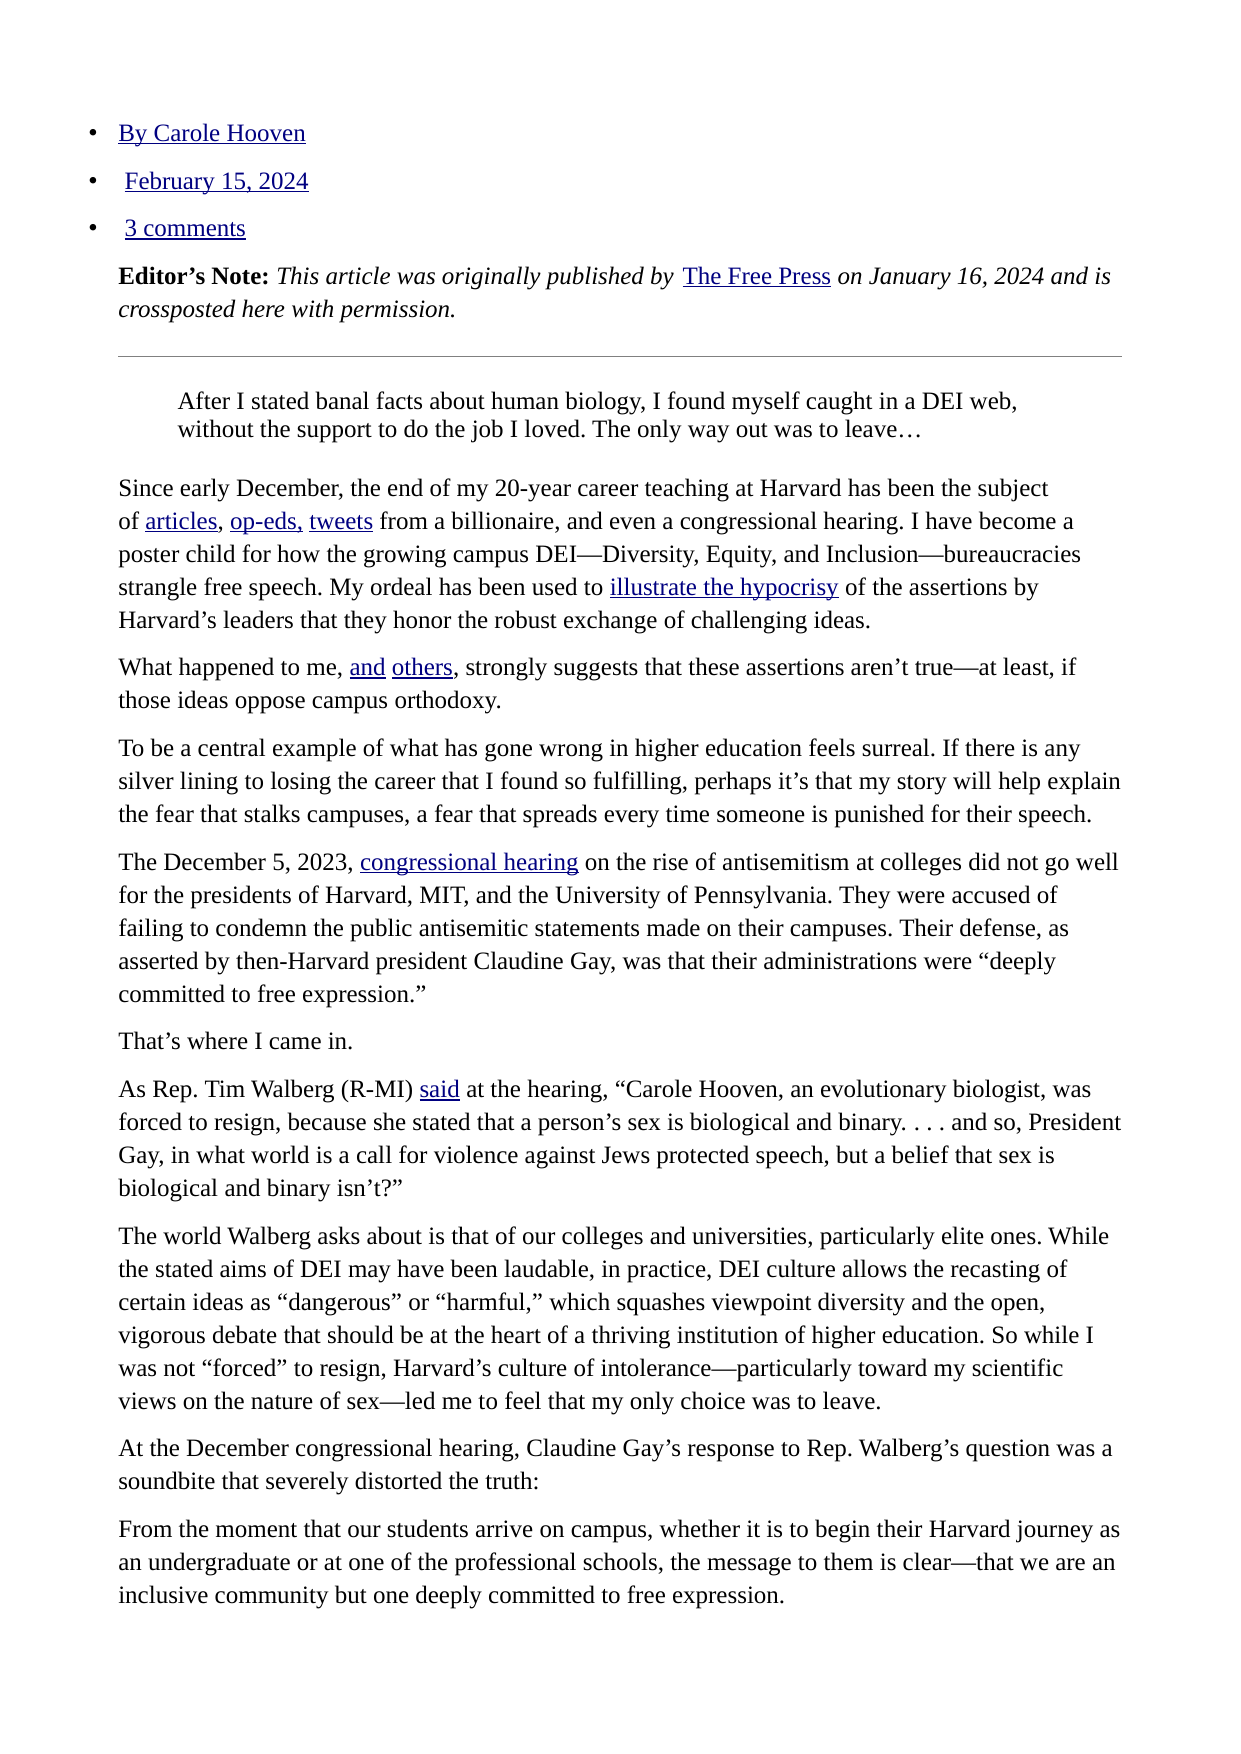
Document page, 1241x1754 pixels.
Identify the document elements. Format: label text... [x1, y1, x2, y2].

text Editor’s Note: This article was originally published by The Free Press on January 16, 2024 and is crossposted here with permission. [118, 261, 1122, 323]
text What happened to me, and others, strongly suggests that these assertions aren’t true—at least, if those ideas oppose campus orthodoxy. [118, 652, 1122, 714]
text The world Walberg asks about is that of our colleges and universities, particularly elite ones. While the stated aims of DEI may have been laudable, in practice, DEI culture allows the recasting of certain ideas as “dangerous” or “harmful,” which squashes viewpoint diversity and the open, vigorous debate that should be at the heart of a thriving institution of higher education. So while I was not “forced” to resign, Harvard’s culture of intolerance—particularly toward my scientific views on the nature of sex—led me to feel that my only choice was to leave. [118, 1221, 1122, 1414]
list 3 comments [118, 213, 1122, 242]
text The December 5, 2023, congressional hearing on the rise of antisemitism at colleges did not go well for the presidents of Harvard, MIT, and the University of Pennsylvania. They were accused of failing to condemn the public antisemitic statements made on their campuses. Their defense, as asserted by then-Harvard president Claudine Gay, was that their administrations were “deeply committed to free expression.” [118, 847, 1122, 1008]
list By Carole Hooven [118, 118, 1122, 147]
text Since early December, the end of my 20-year career teaching at Harvard has been the subject of articles, op-eds, tweets from a billionaire, and even a congressional hearing. I have become a poster child for how the growing campus DEI—Diversity, Equity, and Inclusion—bureaucracies strangle free speech. My ordeal has been used to illustrate the hypocrisy of the assertions by Harvard’s leaders that they honor the robust exchange of challenging ideas. [118, 473, 1122, 634]
text That’s where I came in. [118, 1026, 1122, 1055]
text To be a central example of what has gone wrong in higher education feels surreal. If there is any silver lining to losing the career that I found so fulfilling, perhaps it’s that my story will help explain the fear that stalks campuses, a fear that spreads every time someone is punished for their speech. [118, 733, 1122, 828]
list February 15, 2024 [118, 166, 1122, 194]
text As Rep. Tim Walberg (R-MI) said at the hearing, “Carole Hooven, an evolutionary biologist, was forced to resign, because she stated that a person’s sex is biological and binary. . . . and so, President Gay, in what world is a call for violence against Jews protected speech, but a belief that sex is biological and binary isn’t?” [118, 1074, 1122, 1202]
text From the moment that our students arrive on campus, whether it is to begin their Harvard journey as an undergraduate or at one of the professional schools, the message to them is clear—that we are an inclusive community but one deeply committed to free expression. [118, 1514, 1122, 1609]
text At the December congressional hearing, Claudine Gay’s response to Rep. Walberg’s question was a soundbite that severely distorted the truth: [118, 1433, 1122, 1495]
text After I stated banal facts about human biology, I found myself caught in a DEI web, without the support to do the job I loved. The only way out was to leave… [177, 386, 1063, 443]
